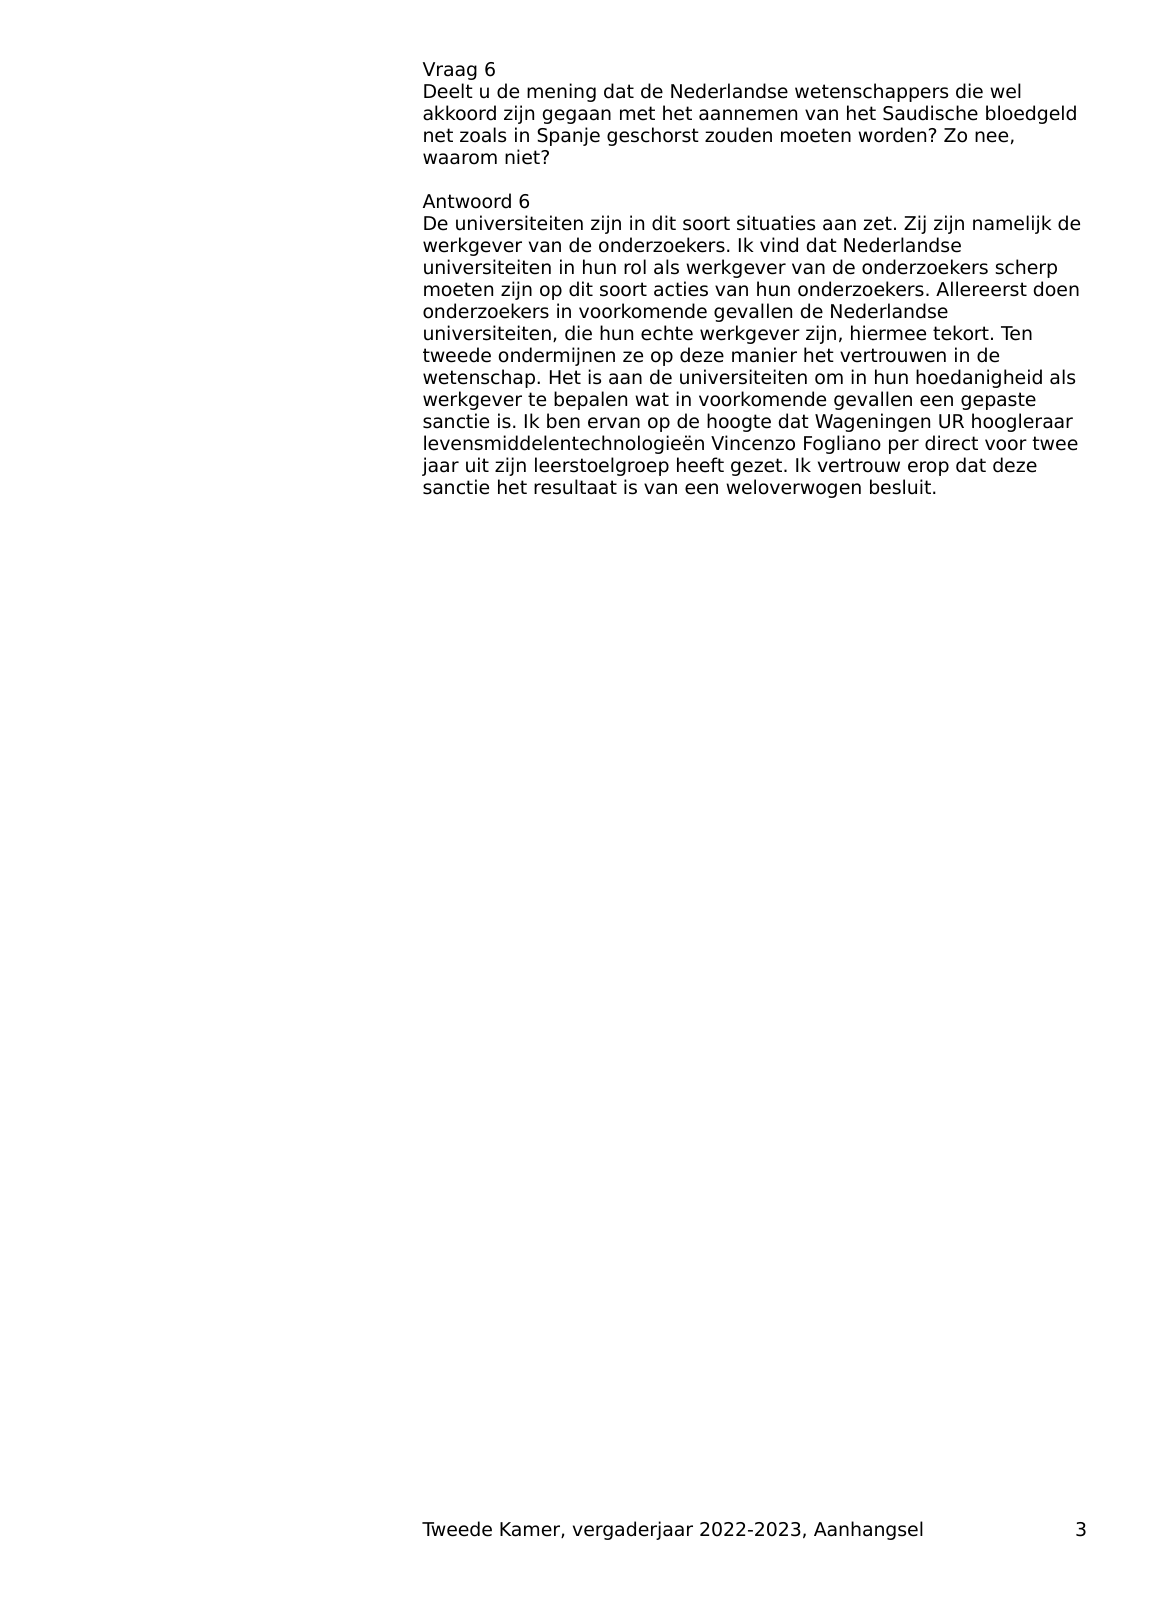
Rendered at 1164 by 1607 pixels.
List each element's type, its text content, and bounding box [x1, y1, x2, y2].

text Deelt u de mening dat de Nederlandse wetenschappers die wel akkoord zijn gegaan met het aannemen van het Saudische bloedgeld net zoals in Spanje geschorst zouden moeten worden? Zo nee, waarom niet? [422, 81, 1087, 169]
text Antwoord 6 [422, 191, 1087, 213]
text De universiteiten zijn in dit soort situaties aan zet. Zij zijn namelijk de werkgever van de onderzoekers. Ik vind dat Nederlandse universiteiten in hun rol als werkgever van de onderzoekers scherp moeten zijn op dit soort acties van hun onderzoekers. Allereerst doen onderzoekers in voorkomende gevallen de Nederlandse universiteiten, die hun echte werkgever zijn, hiermee tekort. Ten tweede ondermijnen ze op deze manier het vertrouwen in de wetenschap. Het is aan de universiteiten om in hun hoedanigheid als werkgever te bepalen wat in voorkomende gevallen een gepaste sanctie is. Ik ben ervan op de hoogte dat Wageningen UR hoogleraar levensmiddelentechnologieën Vincenzo Fogliano per direct voor twee jaar uit zijn leerstoelgroep heeft gezet. Ik vertrouw erop dat deze sanctie het resultaat is van een weloverwogen besluit. [422, 213, 1087, 499]
text Vraag 6 [422, 59, 1087, 81]
